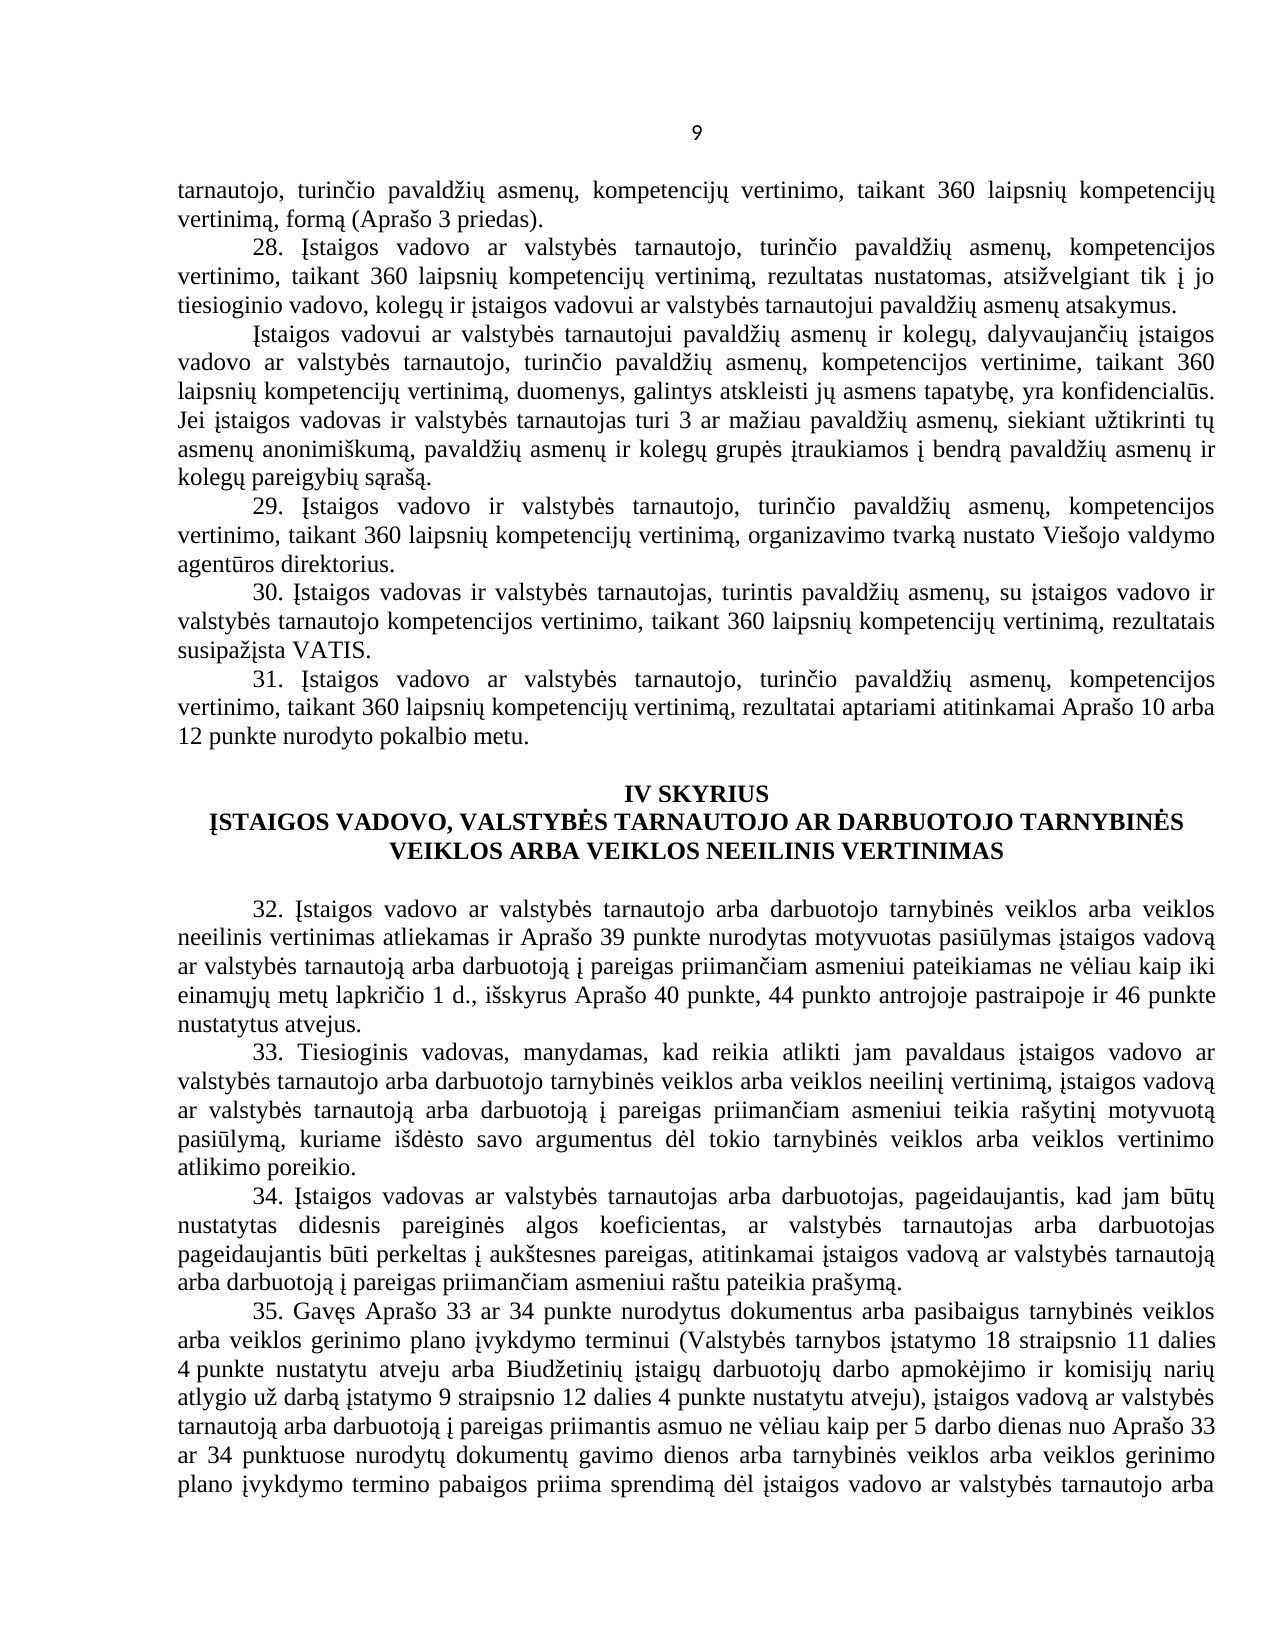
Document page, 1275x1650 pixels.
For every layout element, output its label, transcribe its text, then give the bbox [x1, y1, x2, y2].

text tarnautojo, turinčio pavaldžių asmenų, kompetencijų vertinimo, taikant 360 laipsnių kompetencijų vertinimą, formą (Aprašo 3 priedas). [177, 175, 1216, 232]
text 31. Įstaigos vadovo ar valstybės tarnautojo, turinčio pavaldžių asmenų, kompetencijos vertinimo, taikant 360 laipsnių kompetencijų vertinimą, rezultatai aptariami atitinkamai Aprašo 10 arba 12 punkte nurodyto pokalbio metu. [177, 664, 1216, 750]
text 30. Įstaigos vadovas ir valstybės tarnautojas, turintis pavaldžių asmenų, su įstaigos vadovo ir valstybės tarnautojo kompetencijos vertinimo, taikant 360 laipsnių kompetencijų vertinimą, rezultatais susipažįsta VATIS. [177, 577, 1216, 664]
text 35. Gavęs Aprašo 33 ar 34 punkte nurodytus dokumentus arba pasibaigus tarnybinės veiklos arba veiklos gerinimo plano įvykdymo terminui (Valstybės tarnybos įstatymo 18 straipsnio 11 dalies 4 punkte nustatytu atveju arba Biudžetinių įstaigų darbuotojų darbo apmokėjimo ir komisijų narių atlygio už darbą įstatymo 9 straipsnio 12 dalies 4 punkte nustatytu atveju), įstaigos vadovą ar valstybės tarnautoją arba darbuotoją į pareigas priimantis asmuo ne vėliau kaip per 5 darbo dienas nuo Aprašo 33 ar 34 punktuose nurodytų dokumentų gavimo dienos arba tarnybinės veiklos arba veiklos gerinimo plano įvykdymo termino pabaigos priima sprendimą dėl įstaigos vadovo ar valstybės tarnautojo arba [177, 1296, 1216, 1497]
text 29. Įstaigos vadovo ir valstybės tarnautojo, turinčio pavaldžių asmenų, kompetencijos vertinimo, taikant 360 laipsnių kompetencijų vertinimą, organizavimo tvarką nustato Viešojo valdymo agentūros direktorius. [177, 491, 1216, 577]
text IV SKYRIUS [177, 779, 1216, 807]
text 34. Įstaigos vadovas ar valstybės tarnautojas arba darbuotojas, pageidaujantis, kad jam būtų nustatytas didesnis pareiginės algos koeficientas, ar valstybės tarnautojas arba darbuotojas pageidaujantis būti perkeltas į aukštesnes pareigas, atitinkamai įstaigos vadovą ar valstybės tarnautoją arba darbuotoją į pareigas priimančiam asmeniui raštu pateikia prašymą. [177, 1181, 1216, 1296]
text Įstaigos vadovui ar valstybės tarnautojui pavaldžių asmenų ir kolegų, dalyvaujančių įstaigos vadovo ar valstybės tarnautojo, turinčio pavaldžių asmenų, kompetencijos vertinime, taikant 360 laipsnių kompetencijų vertinimą, duomenys, galintys atskleisti jų asmens tapatybę, yra konfidencialūs. Jei įstaigos vadovas ir valstybės tarnautojas turi 3 ar mažiau pavaldžių asmenų, siekiant užtikrinti tų asmenų anonimiškumą, pavaldžių asmenų ir kolegų grupės įtraukiamos į bendrą pavaldžių asmenų ir kolegų pareigybių sąrašą. [177, 319, 1216, 491]
text ĮSTAIGOS VADOVO, VALSTYBĖS TARNAUTOJO AR DARBUOTOJO TARNYBINĖS VEIKLOS ARBA VEIKLOS NEEILINIS VERTINIMAS [177, 807, 1216, 865]
text 32. Įstaigos vadovo ar valstybės tarnautojo arba darbuotojo tarnybinės veiklos arba veiklos neeilinis vertinimas atliekamas ir Aprašo 39 punkte nurodytas motyvuotas pasiūlymas įstaigos vadovą ar valstybės tarnautoją arba darbuotoją į pareigas priimančiam asmeniui pateikiamas ne vėliau kaip iki einamųjų metų lapkričio 1 d., išskyrus Aprašo 40 punkte, 44 punkto antrojoje pastraipoje ir 46 punkte nustatytus atvejus. [177, 894, 1216, 1037]
text 33. Tiesioginis vadovas, manydamas, kad reikia atlikti jam pavaldaus įstaigos vadovo ar valstybės tarnautojo arba darbuotojo tarnybinės veiklos arba veiklos neeilinį vertinimą, įstaigos vadovą ar valstybės tarnautoją arba darbuotoją į pareigas priimančiam asmeniui teikia rašytinį motyvuotą pasiūlymą, kuriame išdėsto savo argumentus dėl tokio tarnybinės veiklos arba veiklos vertinimo atlikimo poreikio. [177, 1037, 1216, 1181]
text 28. Įstaigos vadovo ar valstybės tarnautojo, turinčio pavaldžių asmenų, kompetencijos vertinimo, taikant 360 laipsnių kompetencijų vertinimą, rezultatas nustatomas, atsižvelgiant tik į jo tiesioginio vadovo, kolegų ir įstaigos vadovui ar valstybės tarnautojui pavaldžių asmenų atsakymus. [177, 232, 1216, 319]
